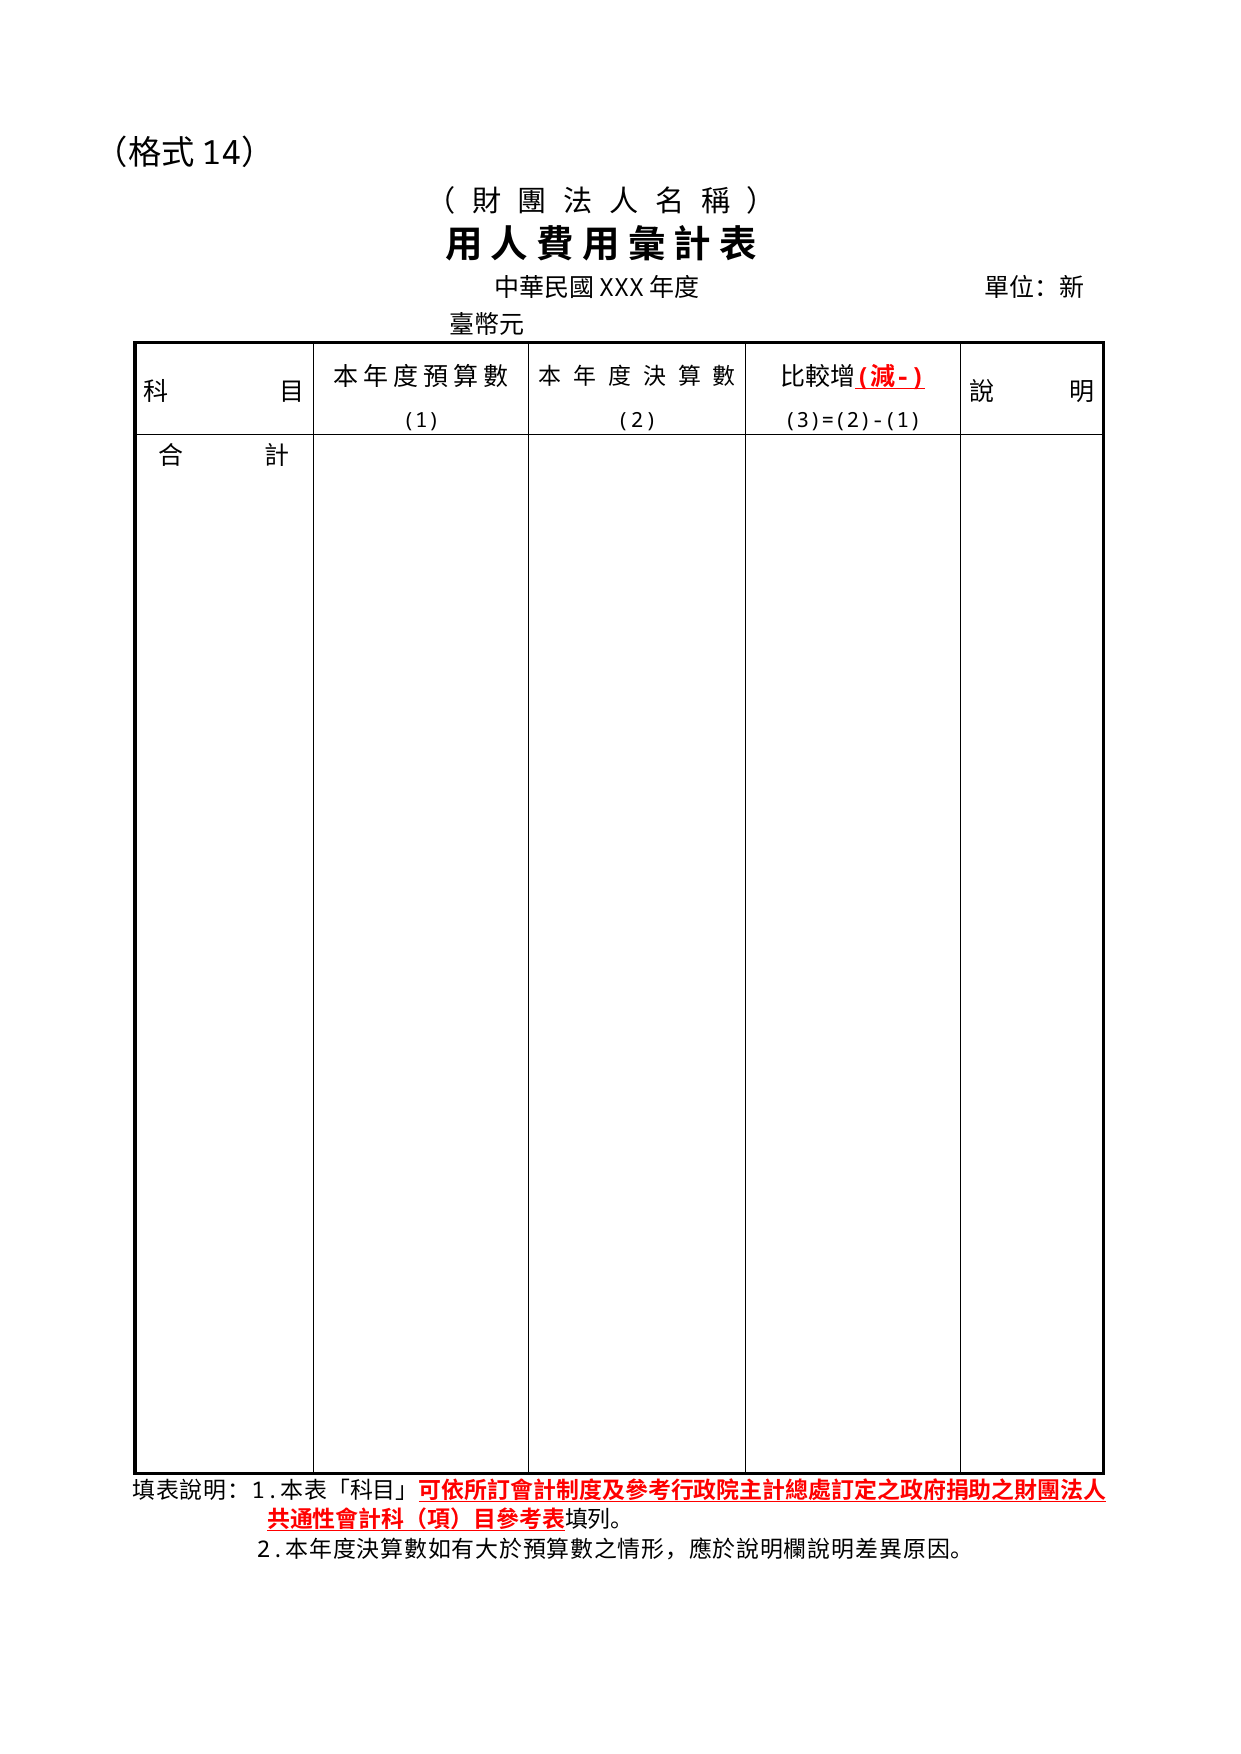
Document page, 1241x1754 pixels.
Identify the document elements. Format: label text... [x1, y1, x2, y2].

table_cell [961, 1233, 1102, 1289]
table_cell [746, 841, 960, 897]
table_cell [137, 1339, 313, 1389]
table_cell [137, 1289, 313, 1339]
table_cell [314, 435, 528, 484]
table_cell [137, 1233, 313, 1289]
table_cell [746, 1289, 960, 1339]
table_cell [961, 730, 1102, 786]
table_cell [961, 1339, 1102, 1389]
table_cell [137, 1009, 313, 1065]
text 中華民國XXX年度 單位：新臺幣元 [449, 266, 1107, 341]
table_cell [529, 1339, 745, 1389]
table_cell [314, 898, 528, 953]
table_cell [961, 1289, 1102, 1339]
table_cell [314, 1289, 528, 1339]
table_cell [746, 1339, 960, 1389]
table_cell [746, 1009, 960, 1065]
table_cell [314, 1177, 528, 1233]
table_cell [746, 1177, 960, 1233]
table_cell [529, 953, 745, 1009]
table_cell [137, 484, 313, 540]
table_cell [746, 652, 960, 729]
table_cell [529, 1177, 745, 1233]
table_cell [746, 596, 960, 652]
table_cell [961, 1121, 1102, 1177]
table_cell [746, 730, 960, 786]
table_cell [137, 1389, 313, 1439]
table_cell [961, 953, 1102, 1009]
table_cell [314, 1389, 528, 1439]
table_cell [314, 484, 528, 540]
table_cell [961, 898, 1102, 953]
table_cell [314, 1065, 528, 1121]
table_cell [137, 730, 313, 786]
table_cell [746, 435, 960, 484]
table_cell [314, 841, 528, 897]
table_cell [137, 1065, 313, 1121]
table_cell [961, 435, 1102, 484]
table_cell [529, 786, 745, 841]
table_cell [961, 1177, 1102, 1233]
table_cell [961, 484, 1102, 540]
table_cell (1) [314, 405, 528, 434]
table_cell [529, 596, 745, 652]
table_cell [314, 786, 528, 841]
table_cell [746, 540, 960, 596]
table_cell [746, 1233, 960, 1289]
table_cell [961, 1389, 1102, 1439]
table_cell [746, 1065, 960, 1121]
table_header 本年度預算數 [314, 344, 528, 405]
table_cell [746, 786, 960, 841]
table_cell [314, 540, 528, 596]
table_cell [746, 898, 960, 953]
table_cell [314, 596, 528, 652]
table_cell [746, 1389, 960, 1439]
table_cell [137, 898, 313, 953]
table_cell [314, 730, 528, 786]
table_cell [746, 484, 960, 540]
table_cell [137, 1121, 313, 1177]
table_cell [961, 786, 1102, 841]
table_cell [137, 596, 313, 652]
table_cell [529, 484, 745, 540]
table_cell [137, 1439, 313, 1472]
text （格式14） [94, 126, 1107, 174]
text （財團法人名稱） [94, 174, 1107, 220]
table_cell [137, 652, 313, 729]
table_cell [529, 1233, 745, 1289]
table_header 比較增(減-) [746, 344, 960, 405]
table_cell [961, 652, 1102, 729]
table_cell 合 計 [137, 435, 313, 484]
table_cell [961, 540, 1102, 596]
table_cell (2) [529, 405, 745, 434]
table_cell [529, 1289, 745, 1339]
table_header 本年度決算數 [529, 344, 745, 405]
table_cell [314, 953, 528, 1009]
table_header 說明 [961, 344, 1102, 434]
table_cell [961, 596, 1102, 652]
table_cell [529, 435, 745, 484]
table_cell [137, 953, 313, 1009]
text 2.本年度決算數如有大於預算數之情形，應於說明欄說明差異原因。 [256, 1534, 1107, 1563]
table_cell [314, 1233, 528, 1289]
table_cell [529, 1389, 745, 1439]
table_cell [314, 1439, 528, 1472]
table_cell [961, 1009, 1102, 1065]
table_cell [529, 730, 745, 786]
text 用人費用彙計表 [94, 220, 1107, 266]
table_cell [314, 1009, 528, 1065]
table_cell [529, 1065, 745, 1121]
table_cell [746, 953, 960, 1009]
table_cell [529, 540, 745, 596]
table_cell [529, 1121, 745, 1177]
table_cell [137, 786, 313, 841]
table_header 科目 [137, 344, 313, 434]
table_cell [314, 1121, 528, 1177]
table_cell [961, 841, 1102, 897]
table_cell [137, 841, 313, 897]
table_cell [529, 652, 745, 729]
table_cell [137, 1177, 313, 1233]
table_cell [529, 898, 745, 953]
table_cell [529, 1439, 745, 1472]
table_cell [961, 1439, 1102, 1472]
table_cell [314, 652, 528, 729]
table_cell [137, 540, 313, 596]
table_cell [314, 1339, 528, 1389]
table_cell [529, 841, 745, 897]
table_cell [746, 1121, 960, 1177]
text 填表說明：1.本表「科目」可依所訂會計制度及參考行政院主計總處訂定之政府捐助之財團法人共通性會計科（項）目參考表填列。 [132, 1475, 1107, 1534]
table_cell [961, 1065, 1102, 1121]
table_cell [746, 1439, 960, 1472]
table_cell [529, 1009, 745, 1065]
table_cell (3)=(2)-(1) [746, 405, 960, 434]
